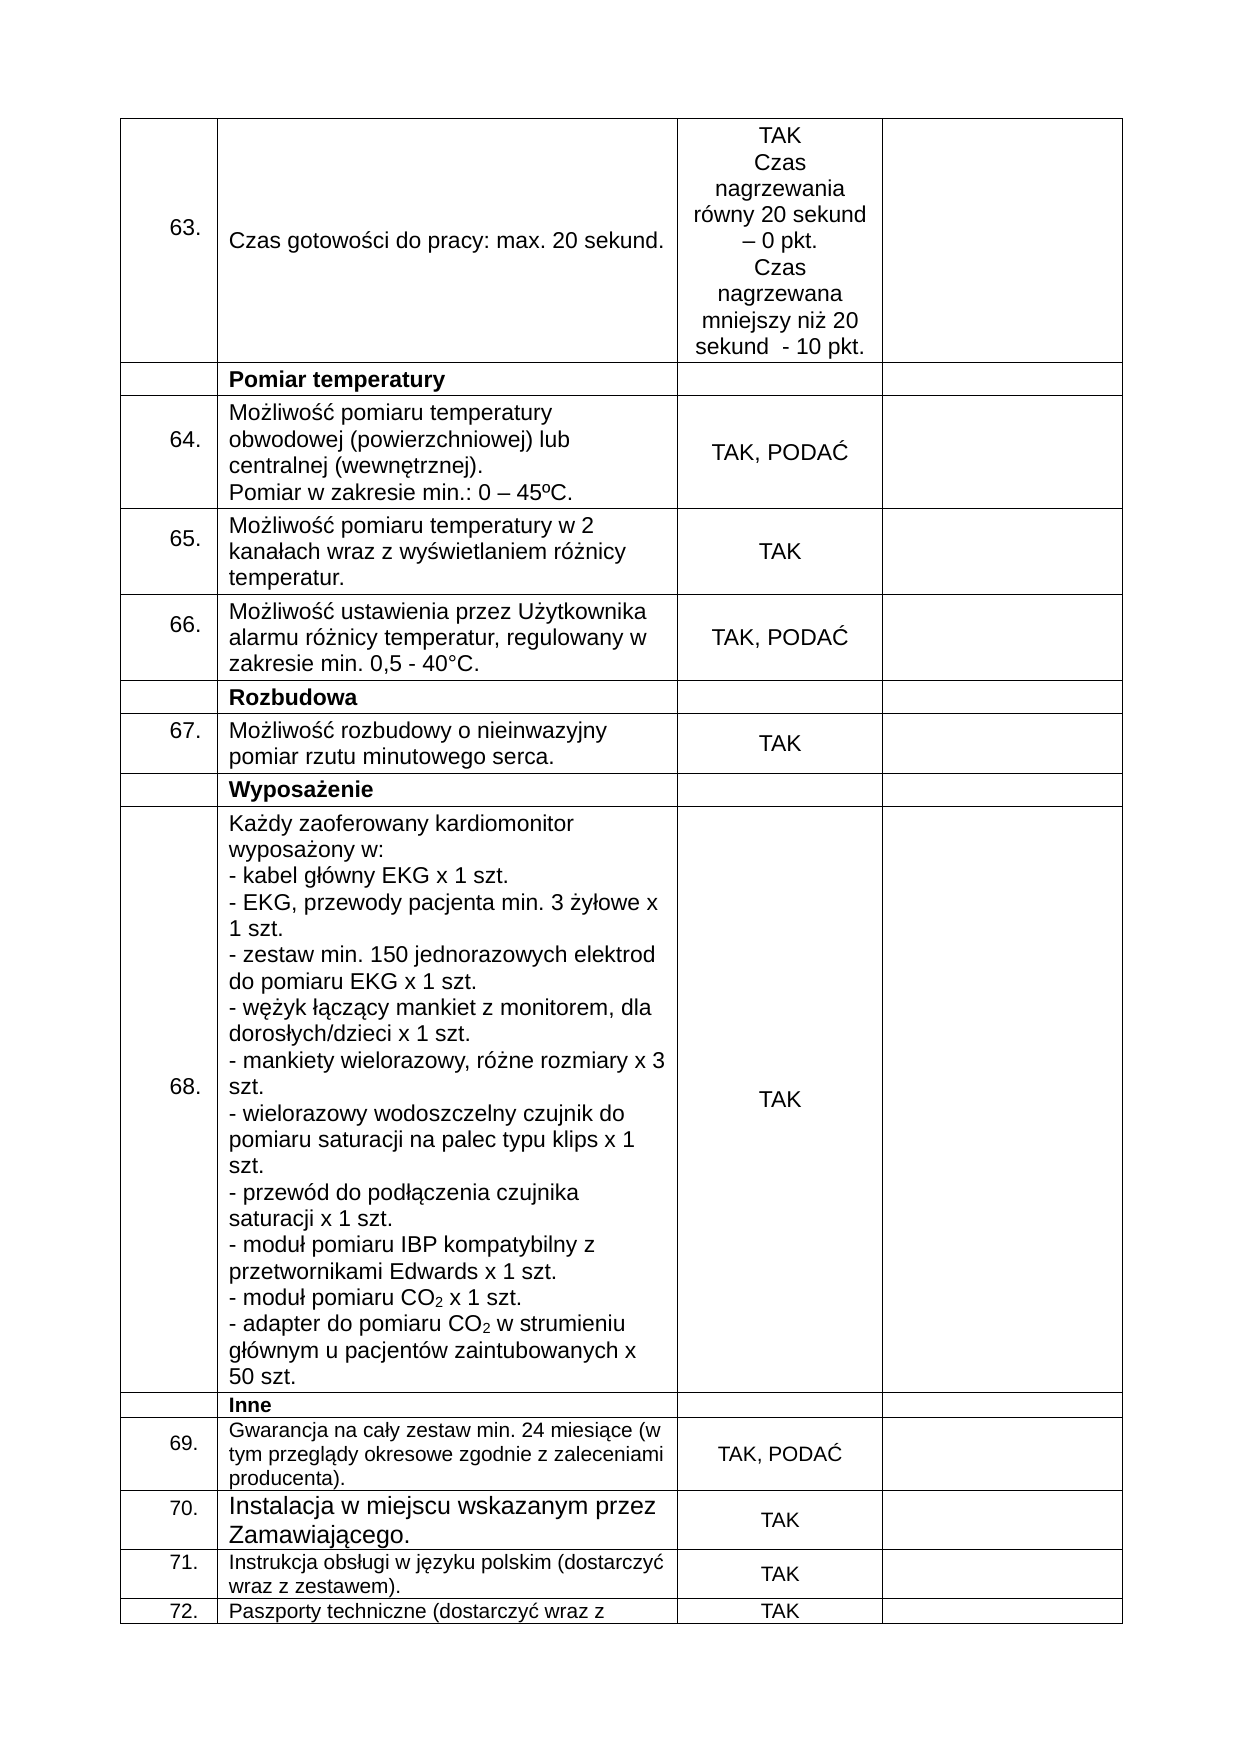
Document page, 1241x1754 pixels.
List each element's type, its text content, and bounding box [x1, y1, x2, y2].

table_cell Instrukcja obsługi w języku polskim (dostarczyć wraz z zestawem). [218, 1550, 677, 1598]
table_cell [121, 807, 217, 1392]
table_cell TAK [678, 1491, 882, 1549]
table_cell Paszporty techniczne (dostarczyć wraz z [218, 1599, 677, 1623]
table_cell [678, 1393, 882, 1417]
table_cell [121, 1599, 217, 1623]
table_cell Możliwość ustawienia przez Użytkownika alarmu różnicy temperatur, regulowany w zakresie min. 0,5 - 40°C. [218, 595, 677, 679]
table_cell [678, 774, 882, 806]
table_cell [121, 595, 217, 679]
table_cell [121, 1418, 217, 1490]
table_cell Gwarancja na cały zestaw min. 24 miesiące (w tym przeglądy okresowe zgodnie z zaleceniami producenta). [218, 1418, 677, 1490]
table_cell TAK [678, 1599, 882, 1623]
table_cell [883, 1491, 1122, 1549]
table_cell [883, 1599, 1122, 1623]
table_cell [121, 1393, 217, 1417]
table_cell Możliwość pomiaru temperatury obwodowej (powierzchniowej) lub centralnej (wewnętrznej). Pomiar w zakresie min.: 0 – 45ºC. [218, 396, 677, 508]
table_cell [121, 1491, 217, 1549]
table_cell [121, 509, 217, 594]
table_cell Każdy zaoferowany kardiomonitor wyposażony w: - kabel główny EKG x 1 szt. - EKG, przewody pacjenta min. 3 żyłowe x 1 szt. - zestaw min. 150 jednorazowych elektrod do pomiaru EKG x 1 szt. - wężyk łączący mankiet z monitorem, dla dorosłych/dzieci x 1 szt. - mankiety wielorazowy, różne rozmiary x 3 szt. - wielorazowy wodoszczelny czujnik do pomiaru saturacji na palec typu klips x 1 szt. - przewód do podłączenia czujnika saturacji x 1 szt. - moduł pomiaru IBP kompatybilny z przetwornikami Edwards x 1 szt. - moduł pomiaru CO2 x 1 szt. - adapter do pomiaru CO2 w strumieniu głównym u pacjentów zaintubowanych x 50 szt. [218, 807, 677, 1392]
table_cell Inne [218, 1393, 677, 1417]
table_cell [883, 807, 1122, 1392]
table_cell [883, 363, 1122, 395]
table_cell [883, 714, 1122, 772]
table_cell [121, 119, 217, 362]
table_cell Rozbudowa [218, 681, 677, 713]
table_cell [883, 119, 1122, 362]
table_cell TAK, PODAĆ [678, 1418, 882, 1490]
table_cell TAK [678, 714, 882, 772]
table_cell Możliwość pomiaru temperatury w 2 kanałach wraz z wyświetlaniem różnicy temperatur. [218, 509, 677, 594]
table_cell Pomiar temperatury [218, 363, 677, 395]
table_cell [883, 396, 1122, 508]
table_cell TAK Czas nagrzewania równy 20 sekund – 0 pkt. Czas nagrzewana mniejszy niż 20 sekund - 10 pkt. [678, 119, 882, 362]
table_cell [678, 681, 882, 713]
table_cell [883, 1393, 1122, 1417]
table_cell Instalacja w miejscu wskazanym przez Zamawiającego. [218, 1491, 677, 1549]
table_cell TAK [678, 1550, 882, 1598]
table_cell Wyposażenie [218, 774, 677, 806]
table_cell [883, 509, 1122, 594]
table_cell [121, 714, 217, 772]
table_cell [883, 595, 1122, 679]
table_cell [121, 681, 217, 713]
table_cell [678, 363, 882, 395]
table_cell TAK, PODAĆ [678, 396, 882, 508]
table_cell Czas gotowości do pracy: max. 20 sekund. [218, 119, 677, 362]
table_cell [883, 1418, 1122, 1490]
table_cell TAK [678, 509, 882, 594]
table_cell [883, 774, 1122, 806]
table_cell [121, 1550, 217, 1598]
table_cell [121, 774, 217, 806]
table_cell [883, 681, 1122, 713]
table_cell [121, 363, 217, 395]
table_cell [883, 1550, 1122, 1598]
table_cell TAK [678, 807, 882, 1392]
table_cell [121, 396, 217, 508]
table_cell TAK, PODAĆ [678, 595, 882, 679]
table_cell Możliwość rozbudowy o nieinwazyjny pomiar rzutu minutowego serca. [218, 714, 677, 772]
